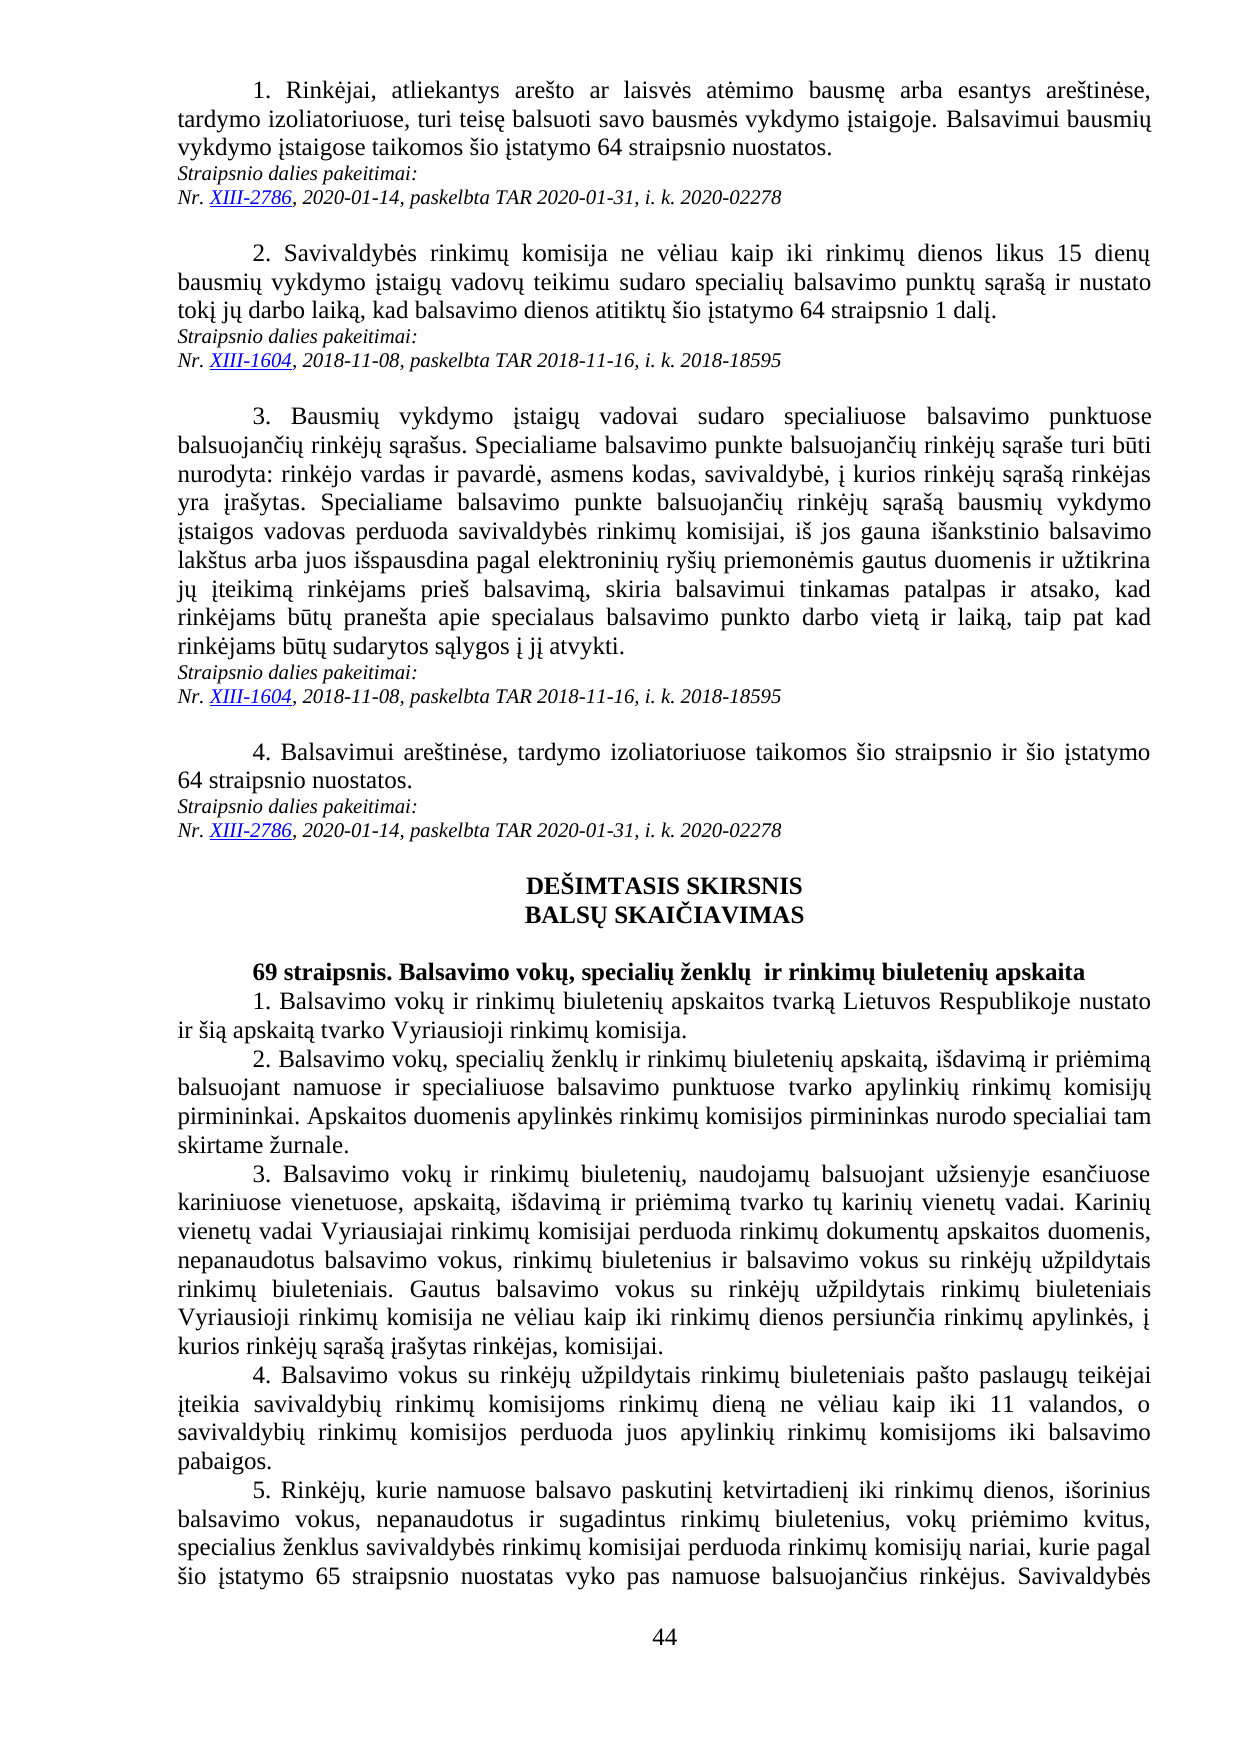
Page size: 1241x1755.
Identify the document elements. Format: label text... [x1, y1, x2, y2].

text Straipsnio dalies pakeitimai: [177, 660, 1152, 684]
text Nr. XIII-2786, 2020-01-14, paskelbta TAR 2020-01-31, i. k. 2020-02278 [177, 185, 1152, 209]
text DEŠIMTASIS SKIRSNIS [177, 871, 1152, 900]
text 4. Balsavimo vokus su rinkėjų užpildytais rinkimų biuleteniais pašto paslaugų teikėjai įteikia savivaldybių rinkimų komisijoms rinkimų dieną ne vėliau kaip iki 11 valandos, o savivaldybių rinkimų komisijos perduoda juos apylinkių rinkimų komisijoms iki balsavimo pabaigos. [177, 1360, 1152, 1475]
text Straipsnio dalies pakeitimai: [177, 324, 1152, 348]
text 1. Rinkėjai, atliekantys arešto ar laisvės atėmimo bausmę arba esantys areštinėse, tardymo izoliatoriuose, turi teisę balsuoti savo bausmės vykdymo įstaigoje. Balsavimui bausmių vykdymo įstaigose taikomos šio įstatymo 64 straipsnio nuostatos. [177, 75, 1152, 161]
text 2. Balsavimo vokų, specialių ženklų ir rinkimų biuletenių apskaitą, išdavimą ir priėmimą balsuojant namuose ir specialiuose balsavimo punktuose tvarko apylinkių rinkimų komisijų pirmininkai. Apskaitos duomenis apylinkės rinkimų komisijos pirmininkas nurodo specialiai tam skirtame žurnale. [177, 1044, 1152, 1159]
text Nr. XIII-1604, 2018-11-08, paskelbta TAR 2018-11-16, i. k. 2018-18595 [177, 348, 1152, 372]
text 1. Balsavimo vokų ir rinkimų biuletenių apskaitos tvarką Lietuvos Respublikoje nustato ir šią apskaitą tvarko Vyriausioji rinkimų komisija. [177, 986, 1152, 1044]
text 3. Balsavimo vokų ir rinkimų biuletenių, naudojamų balsuojant užsienyje esančiuose kariniuose vienetuose, apskaitą, išdavimą ir priėmimą tvarko tų karinių vienetų vadai. Karinių vienetų vadai Vyriausiajai rinkimų komisijai perduoda rinkimų dokumentų apskaitos duomenis, nepanaudotus balsavimo vokus, rinkimų biuletenius ir balsavimo vokus su rinkėjų užpildytais rinkimų biuleteniais. Gautus balsavimo vokus su rinkėjų užpildytais rinkimų biuleteniais Vyriausioji rinkimų komisija ne vėliau kaip iki rinkimų dienos persiunčia rinkimų apylinkės, į kurios rinkėjų sąrašą įrašytas rinkėjas, komisijai. [177, 1159, 1152, 1360]
text Straipsnio dalies pakeitimai: [177, 161, 1152, 185]
text Nr. XIII-2786, 2020-01-14, paskelbta TAR 2020-01-31, i. k. 2020-02278 [177, 818, 1152, 842]
text 69 straipsnis. Balsavimo vokų, specialių ženklų ir rinkimų biuletenių apskaita [177, 957, 1152, 986]
text BALSŲ SKAIČIAVIMAS [177, 900, 1152, 929]
text 5. Rinkėjų, kurie namuose balsavo paskutinį ketvirtadienį iki rinkimų dienos, išorinius balsavimo vokus, nepanaudotus ir sugadintus rinkimų biuletenius, vokų priėmimo kvitus, specialius ženklus savivaldybės rinkimų komisijai perduoda rinkimų komisijų nariai, kurie pagal šio įstatymo 65 straipsnio nuostatas vyko pas namuose balsuojančius rinkėjus. Savivaldybės [177, 1475, 1152, 1590]
text 2. Savivaldybės rinkimų komisija ne vėliau kaip iki rinkimų dienos likus 15 dienų bausmių vykdymo įstaigų vadovų teikimu sudaro specialių balsavimo punktų sąrašą ir nustato tokį jų darbo laiką, kad balsavimo dienos atitiktų šio įstatymo 64 straipsnio 1 dalį. [177, 238, 1152, 324]
text Nr. XIII-1604, 2018-11-08, paskelbta TAR 2018-11-16, i. k. 2018-18595 [177, 684, 1152, 708]
text Straipsnio dalies pakeitimai: [177, 794, 1152, 818]
text 4. Balsavimui areštinėse, tardymo izoliatoriuose taikomos šio straipsnio ir šio įstatymo 64 straipsnio nuostatos. [177, 737, 1152, 794]
text 3. Bausmių vykdymo įstaigų vadovai sudaro specialiuose balsavimo punktuose balsuojančių rinkėjų sąrašus. Specialiame balsavimo punkte balsuojančių rinkėjų sąraše turi būti nurodyta: rinkėjo vardas ir pavardė, asmens kodas, savivaldybė, į kurios rinkėjų sąrašą rinkėjas yra įrašytas. Specialiame balsavimo punkte balsuojančių rinkėjų sąrašą bausmių vykdymo įstaigos vadovas perduoda savivaldybės rinkimų komisijai, iš jos gauna išankstinio balsavimo lakštus arba juos išspausdina pagal elektroninių ryšių priemonėmis gautus duomenis ir užtikrina jų įteikimą rinkėjams prieš balsavimą, skiria balsavimui tinkamas patalpas ir atsako, kad rinkėjams būtų pranešta apie specialaus balsavimo punkto darbo vietą ir laiką, taip pat kad rinkėjams būtų sudarytos sąlygos į jį atvykti. [177, 401, 1152, 660]
